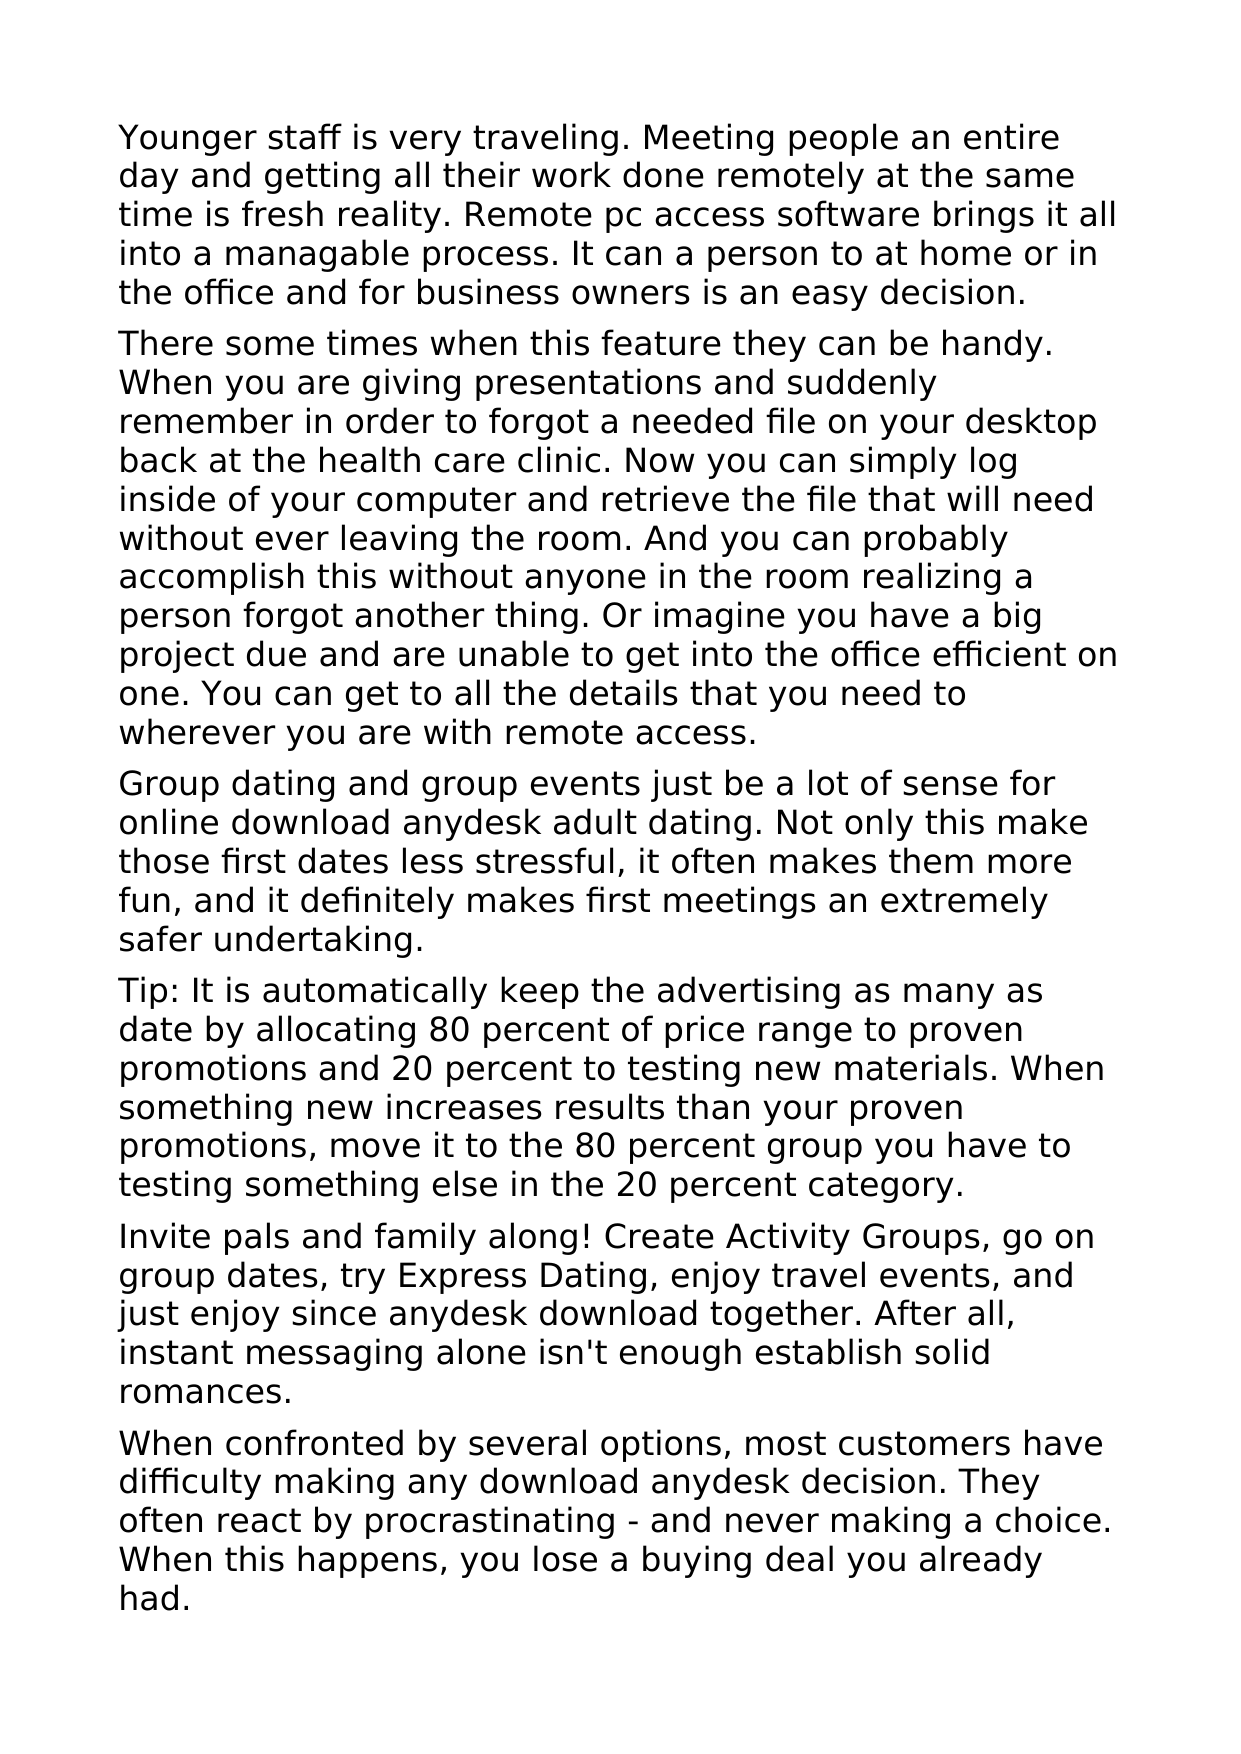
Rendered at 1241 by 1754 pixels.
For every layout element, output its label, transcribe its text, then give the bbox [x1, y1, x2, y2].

text When confronted by several options, most customers have difficulty making any download anydesk decision. They often react by procrastinating - and never making a choice. When this happens, you lose a buying deal you already had. [118, 1424, 1122, 1618]
text There some times when this feature they can be handy. When you are giving presentations and suddenly remember in order to forgot a needed file on your desktop back at the health care clinic. Now you can simply log inside of your computer and retrieve the file that will need without ever leaving the room. And you can probably accomplish this without anyone in the room realizing a person forgot another thing. Or imagine you have a big project due and are unable to get into the office efficient on one. You can get to all the details that you need to wherever you are with remote access. [118, 325, 1122, 752]
text Younger staff is very traveling. Meeting people an entire day and getting all their work done remotely at the same time is fresh reality. Remote pc access software brings it all into a managable process. It can a person to at home or in the office and for business owners is an easy decision. [118, 118, 1122, 312]
text Group dating and group events just be a lot of sense for online download anydesk adult dating. Not only this make those first dates less stressful, it often makes them more fun, and it definitely makes first meetings an extremely safer undertaking. [118, 765, 1122, 959]
text Invite pals and family along! Create Activity Groups, go on group dates, try Express Dating, enjoy travel events, and just enjoy since anydesk download together. After all, instant messaging alone isn't enough establish solid romances. [118, 1217, 1122, 1411]
text Tip: It is automatically keep the advertising as many as date by allocating 80 percent of price range to proven promotions and 20 percent to testing new materials. When something new increases results than your proven promotions, move it to the 80 percent group you have to testing something else in the 20 percent category. [118, 972, 1122, 1205]
